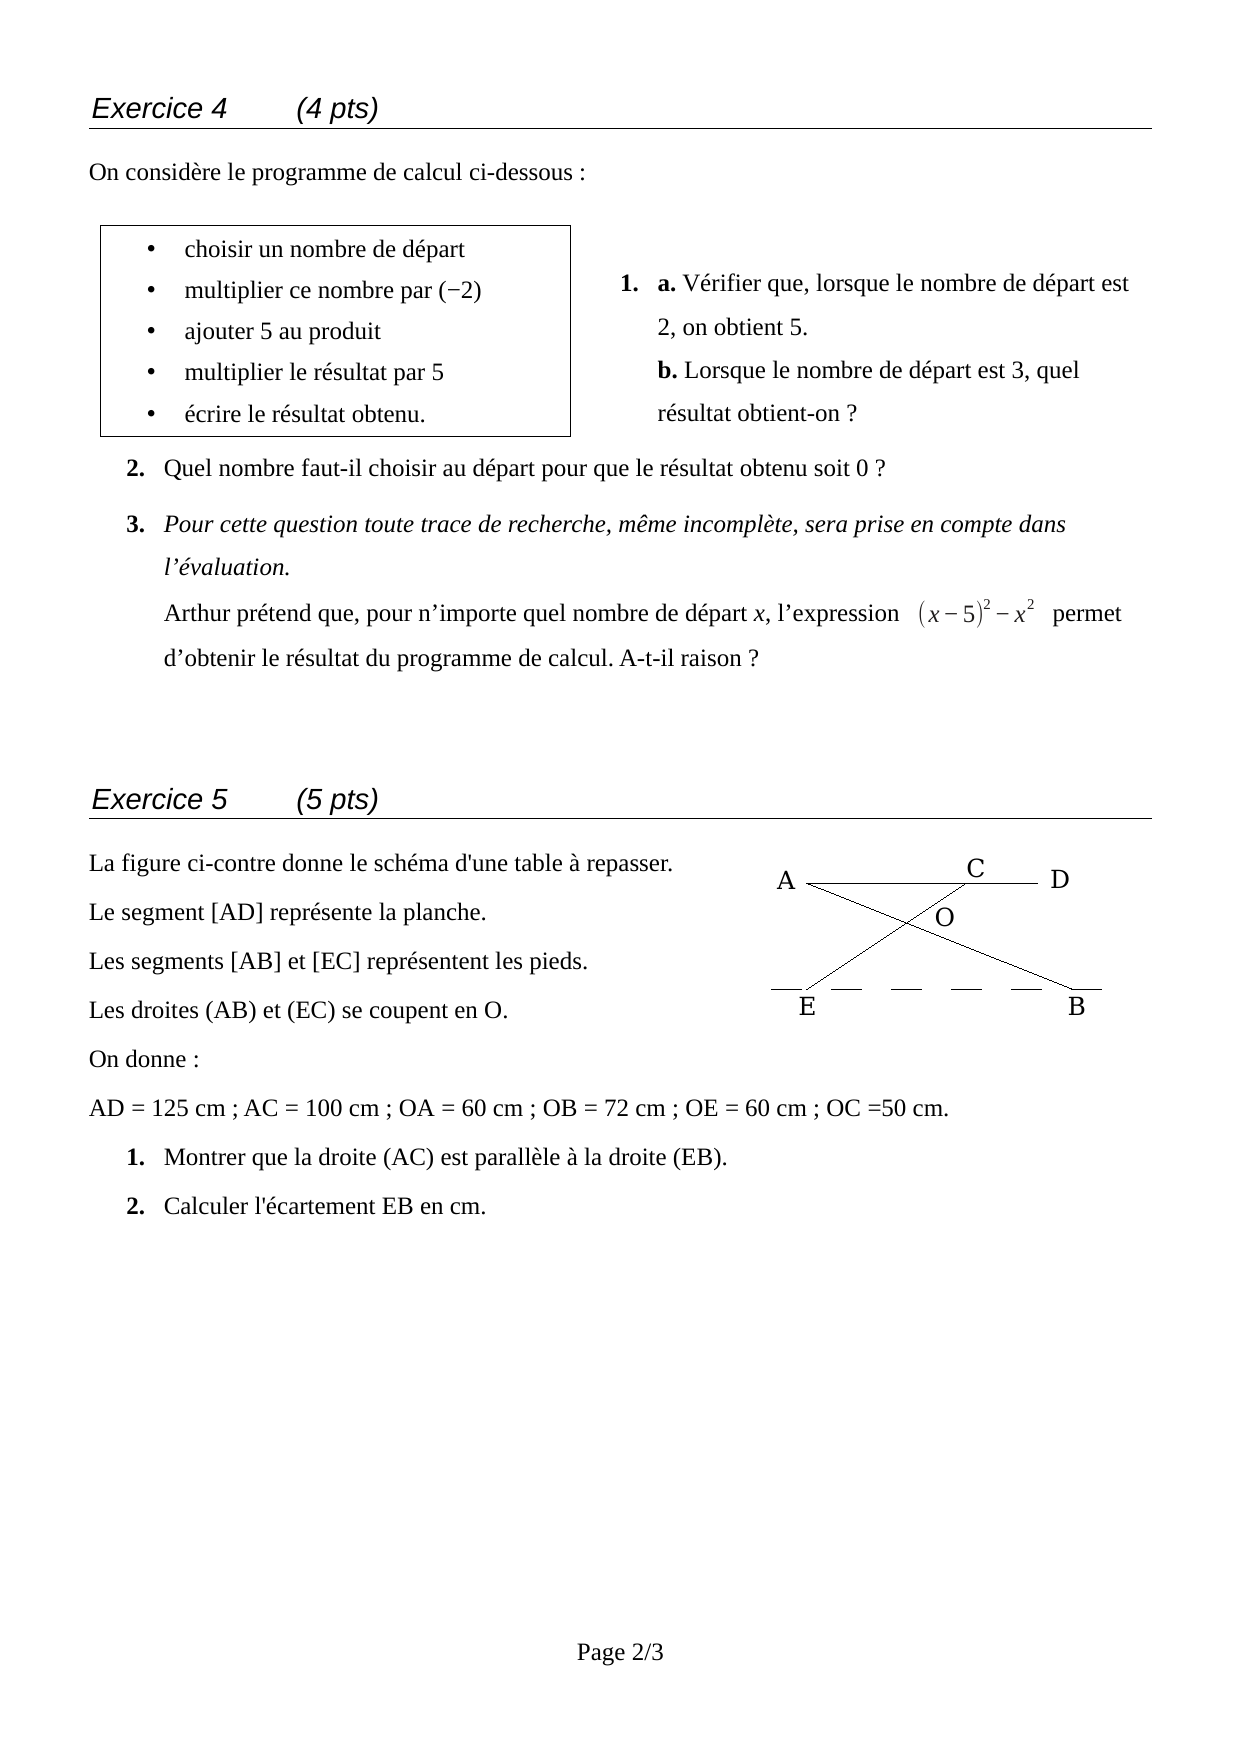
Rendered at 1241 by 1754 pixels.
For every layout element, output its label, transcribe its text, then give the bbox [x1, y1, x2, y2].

list multiplier le résultat par 5 [147, 357, 562, 386]
text Les segments [AB] et [EC] représentent les pieds. [88, 946, 1152, 975]
list a. Vérifier que, lorsque le nombre de départ est 2, on obtient 5. b. Lorsque le nombre de départ est 3, quel résultat obtient-on ? [571, 268, 1152, 427]
text La figure ci-contre donne le schéma d'une table à repasser. [88, 848, 1152, 877]
list Pour cette question toute trace de recherche, même incomplète, sera prise en compte dans l’évaluation. Arthur prétend que, pour n’importe quel nombre de départ x, l’expressionpermet d’obtenir le résultat du programme de calcul. A-t-il raison ? [126, 509, 1152, 672]
list Quel nombre faut-il choisir au départ pour que le résultat obtenu soit 0 ? [126, 453, 1152, 482]
list choisir un nombre de départ [147, 234, 562, 262]
list écrire le résultat obtenu. [147, 399, 562, 427]
text Le segment [AD] représente la planche. [88, 897, 1152, 926]
subtitle Calculer l'écartement EB en cm. [126, 1191, 1152, 1220]
subtitle (5 pts) [88, 779, 1152, 818]
list multiplier ce nombre par (−2) [147, 275, 562, 304]
list ajouter 5 au produit [147, 316, 562, 345]
list Montrer que la droite (AC) est parallèle à la droite (EB). [126, 1142, 1152, 1171]
text Les droites (AB) et (EC) se coupent en O. [88, 995, 1152, 1024]
text On donne : [88, 1044, 1152, 1073]
text AD = 125 cm ; AC = 100 cm ; OA = 60 cm ; OB = 72 cm ; OE = 60 cm ; OC =50 cm. [88, 1093, 1152, 1122]
subtitle (4 pts) [88, 88, 1152, 128]
text On considère le programme de calcul ci-dessous : [88, 157, 1152, 186]
